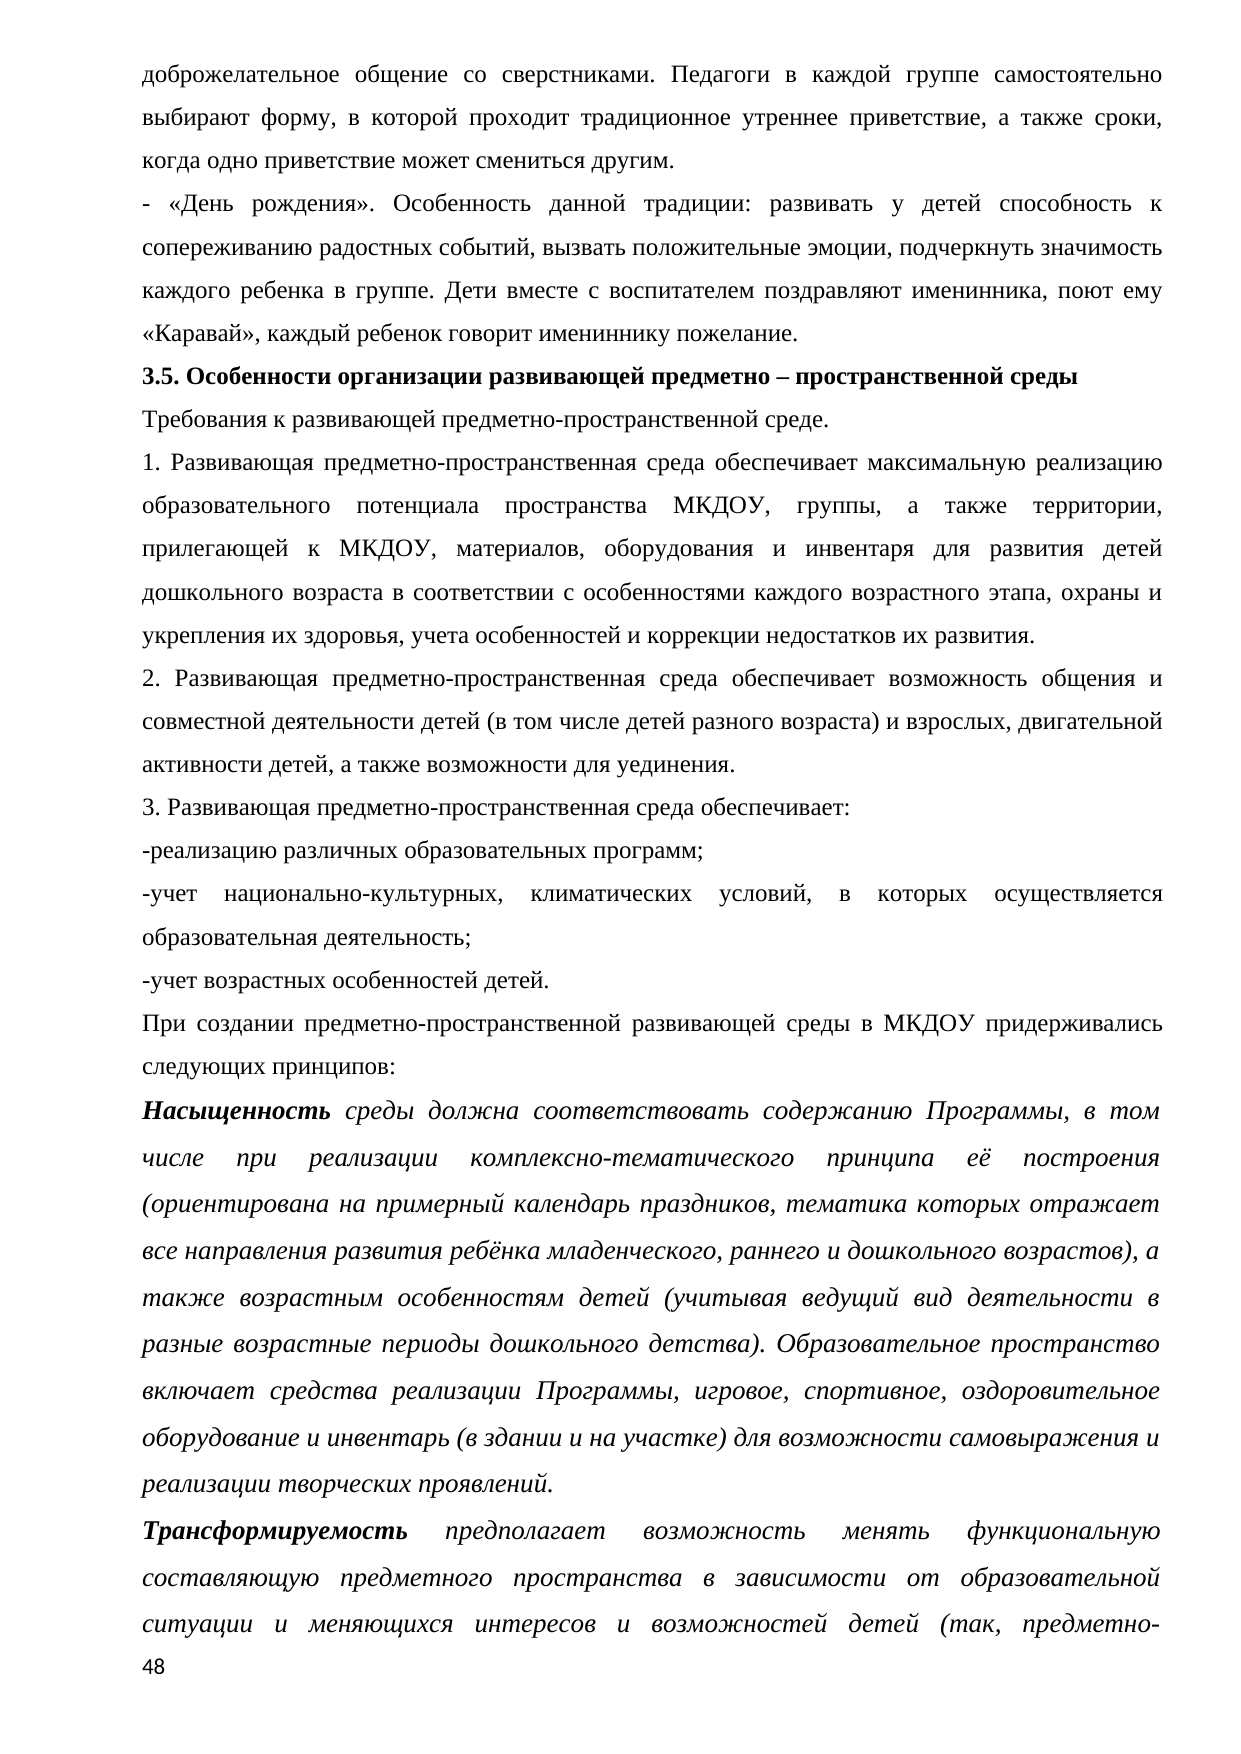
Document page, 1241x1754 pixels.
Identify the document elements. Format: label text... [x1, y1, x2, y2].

text 1. Развивающая предметно-пространственная среда обеспечивает максимальную реализацию образовательного потенциала пространства МКДОУ, группы, а также территории, прилегающей к МКДОУ, материалов, оборудования и инвентаря для развития детей дошкольного возраста в соответствии с особенностями каждого возрастного этапа, охраны и укрепления их здоровья, учета особенностей и коррекции недостатков их развития. [142, 447, 1163, 648]
text - «День рождения». Особенность данной традиции: развивать у детей способность к сопереживанию радостных событий, вызвать положительные эмоции, подчеркнуть значимость каждого ребенка в группе. Дети вместе с воспитателем поздравляют именинника, поют ему «Каравай», каждый ребенок говорит имениннику пожелание. [142, 188, 1163, 347]
text -учет возрастных особенностей детей. [142, 965, 1163, 993]
text Требования к развивающей предметно-пространственной среде. [142, 404, 1163, 433]
text Трансформируемость предполагает возможность менять функциональную составляющую предметного пространства в зависимости от образовательной ситуации и меняющихся интересов и возможностей детей (так, предметно- [142, 1514, 1163, 1638]
text 3.5. Особенности организации развивающей предметно – пространственной среды [142, 361, 1163, 390]
text При создании предметно-пространственной развивающей среды в МКДОУ придерживались следующих принципов: [142, 1008, 1163, 1080]
text Насыщенность среды должна соответствовать содержанию Программы, в том числе при реализации комплексно-тематического принципа её построения (ориентирована на примерный календарь праздников, тематика которых отражает все направления развития ребёнка младенческого, раннего и дошкольного возрастов), а также возрастным особенностям детей (учитывая ведущий вид деятельности в разные возрастные периоды дошкольного детства). Образовательное пространство включает средства реализации Программы, игровое, спортивное, оздоровительное оборудование и инвентарь (в здании и на участке) для возможности самовыражения и реализации творческих проявлений. [142, 1094, 1163, 1498]
text -реализацию различных образовательных программ; [142, 835, 1163, 864]
text 2. Развивающая предметно-пространственная среда обеспечивает возможность общения и совместной деятельности детей (в том числе детей разного возраста) и взрослых, двигательной активности детей, а также возможности для уединения. [142, 663, 1163, 778]
text 3. Развивающая предметно-пространственная среда обеспечивает: [142, 792, 1163, 821]
text доброжелательное общение со сверстниками. Педагоги в каждой группе самостоятельно выбирают форму, в которой проходит традиционное утреннее приветствие, а также сроки, когда одно приветствие может смениться другим. [142, 59, 1163, 174]
text -учет национально-культурных, климатических условий, в которых осуществляется образовательная деятельность; [142, 878, 1163, 950]
